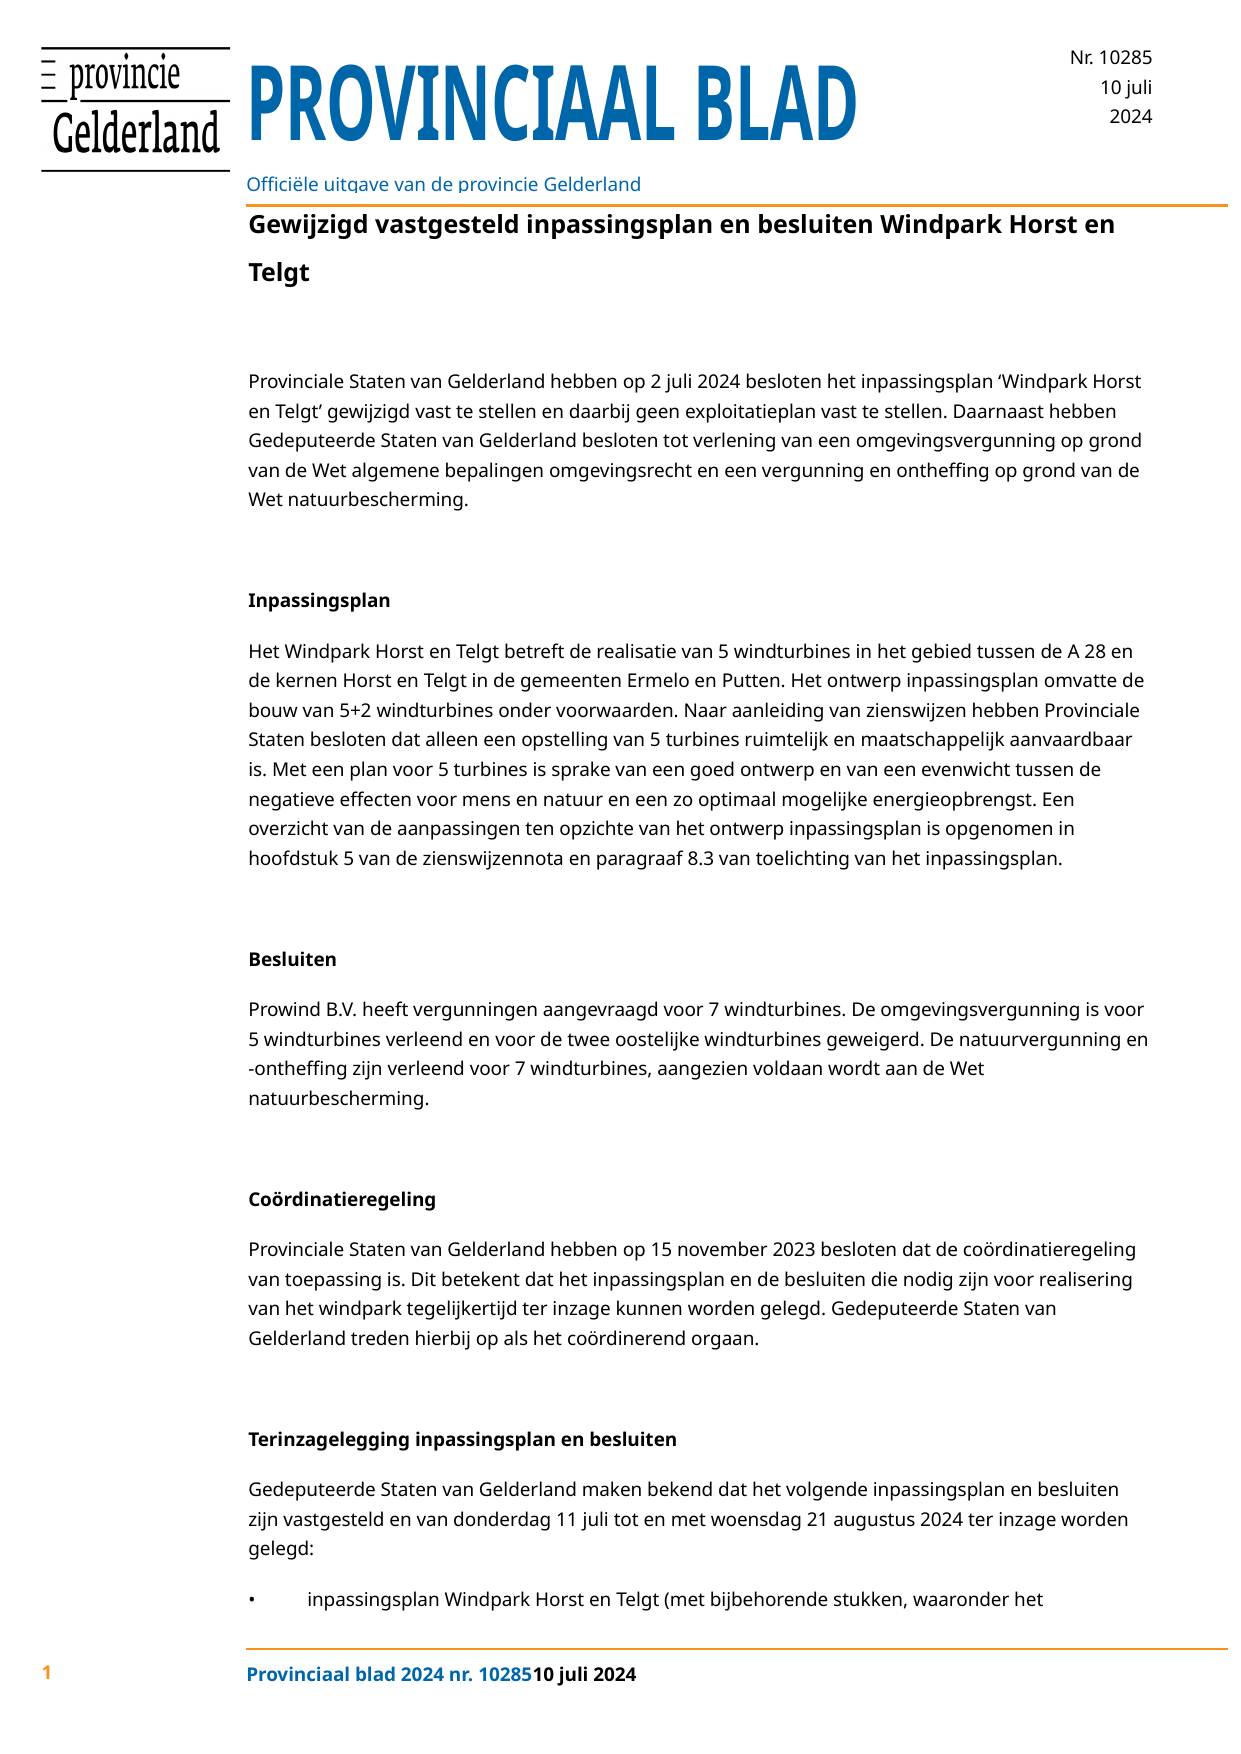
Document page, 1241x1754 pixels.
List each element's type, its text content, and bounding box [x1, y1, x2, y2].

picture [41, 47, 231, 172]
text Inpassingsplan [248, 587, 1152, 613]
text Gewijzigd vastgesteld inpassingsplan en besluiten Windpark Horst en Telgt [248, 207, 1152, 288]
text Terinzagelegging inpassingsplan en besluiten [248, 1426, 1152, 1452]
text Provinciale Staten van Gelderland hebben op 2 juli 2024 besloten het inpassingsplan ‘Windpark Horst en Telgt’ gewijzigd vast te stellen en daarbij geen exploitatieplan vast te stellen. Daarnaast hebben Gedeputeerde Staten van Gelderland besloten tot verlening van een omgevingsvergunning op grond van de Wet algemene bepalingen omgevingsrecht en een vergunning en ontheffing op grond van de Wet natuurbescherming. [248, 368, 1152, 512]
text Provinciale Staten van Gelderland hebben op 15 november 2023 besloten dat de coördinatieregeling van toepassing is. Dit betekent dat het inpassingsplan en de besluiten die nodig zijn voor realisering van het windpark tegelijkertijd ter inzage kunnen worden gelegd. Gedeputeerde Staten van Gelderland treden hierbij op als het coördinerend orgaan. [248, 1236, 1152, 1351]
text Gedeputeerde Staten van Gelderland maken bekend dat het volgende inpassingsplan en besluiten zijn vastgesteld en van donderdag 11 juli tot en met woensdag 21 augustus 2024 ter inzage worden gelegd: [248, 1476, 1152, 1561]
text Het Windpark Horst en Telgt betreft de realisatie van 5 windturbines in het gebied tussen de A 28 en de kernen Horst en Telgt in de gemeenten Ermelo en Putten. Het ontwerp inpassingsplan omvatte de bouw van 5+2 windturbines onder voorwaarden. Naar aanleiding van zienswijzen hebben Provinciale Staten besloten dat alleen een opstelling van 5 turbines ruimtelijk en maatschappelijk aanvaardbaar is. Met een plan voor 5 turbines is sprake van een goed ontwerp en van een evenwicht tussen de negatieve effecten voor mens en natuur en een zo optimaal mogelijke energieopbrengst. Een overzicht van de aanpassingen ten opzichte van het ontwerp inpassingsplan is opgenomen in hoofdstuk 5 van de zienswijzennota en paragraaf 8.3 van toelichting van het inpassingsplan. [248, 638, 1152, 871]
text Coördinatieregeling [248, 1186, 1152, 1212]
list inpassingsplan Windpark Horst en Telgt (met bijbehorende stukken, waaronder het [248, 1586, 1152, 1612]
text Prowind B.V. heeft vergunningen aangevraagd voor 7 windturbines. De omgevingsvergunning is voor 5 windturbines verleend en voor de twee oostelijke windturbines geweigerd. De natuurvergunning en -ontheffing zijn verleend voor 7 windturbines, aangezien voldaan wordt aan de Wet natuurbescherming. [248, 996, 1152, 1111]
text Besluiten [248, 946, 1152, 972]
